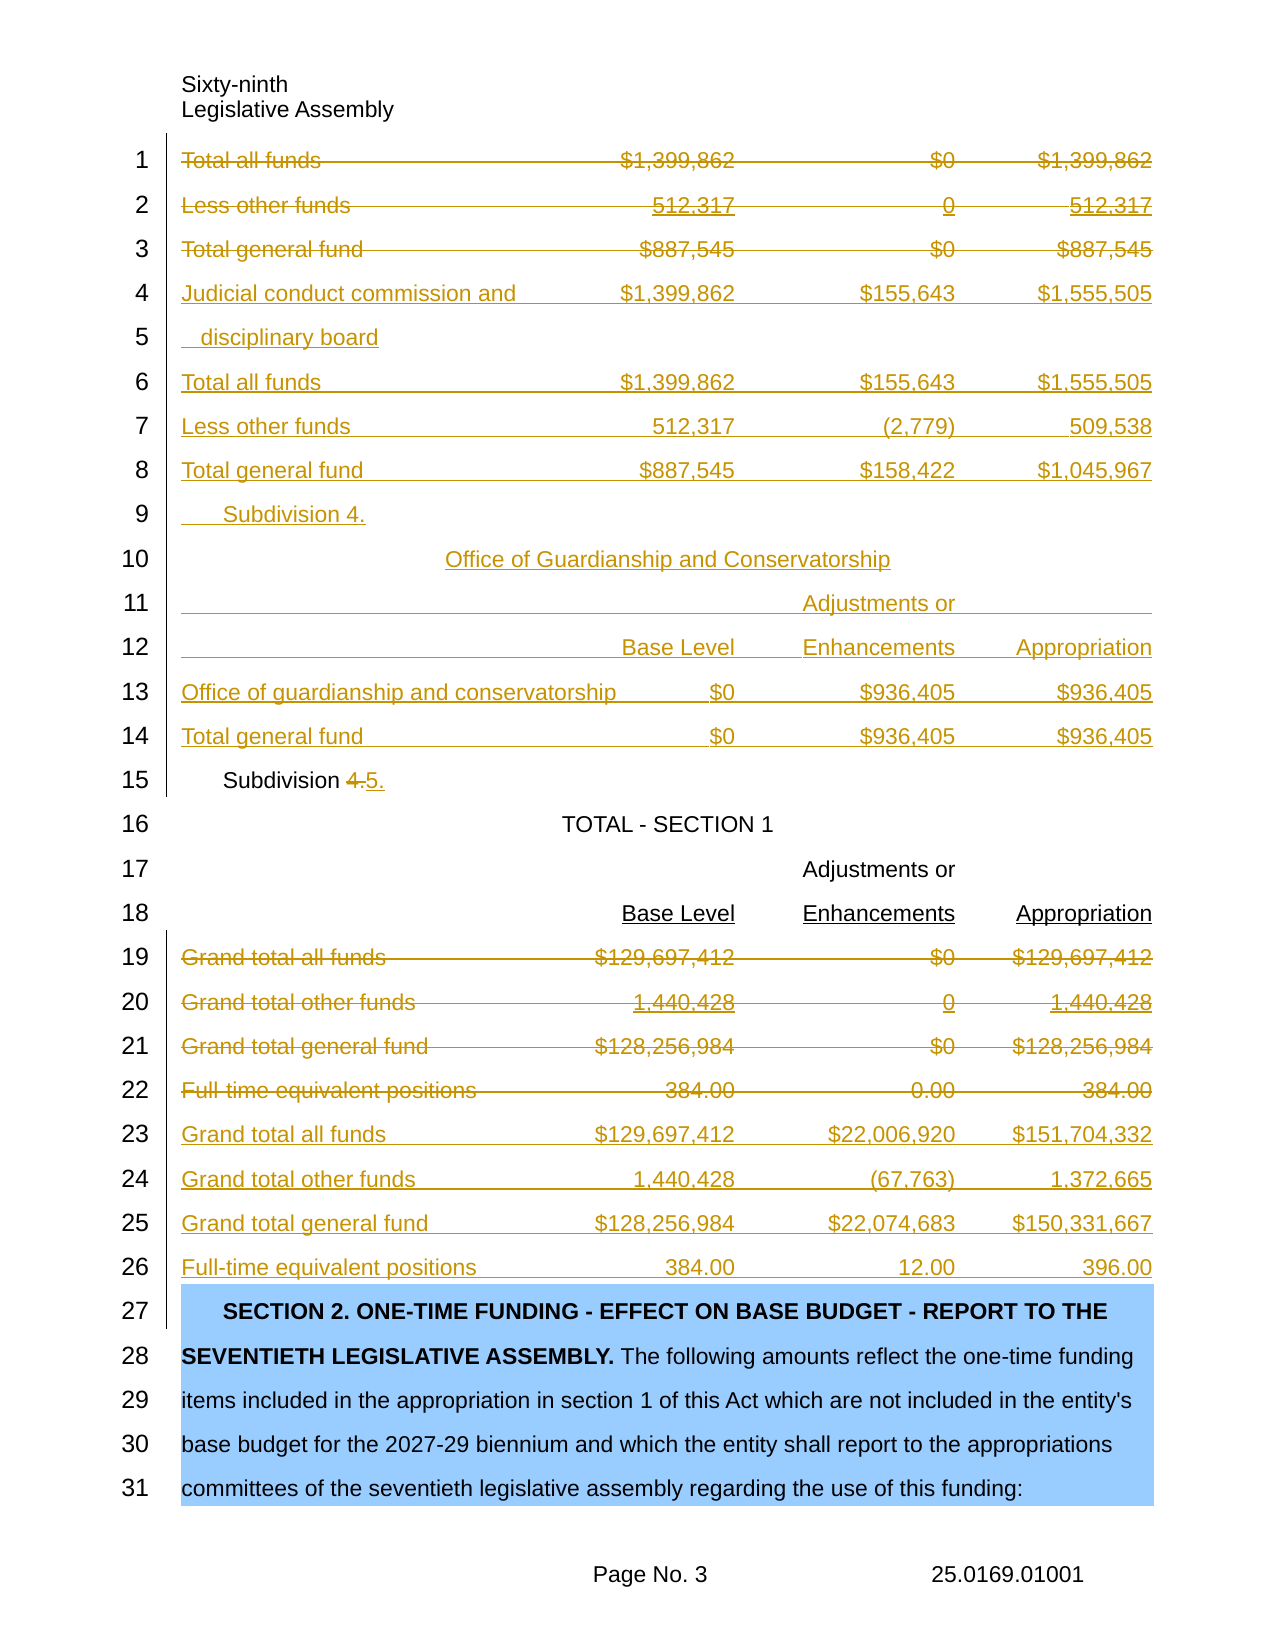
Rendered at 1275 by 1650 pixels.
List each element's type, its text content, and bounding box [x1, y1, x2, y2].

text Adjustments or Base Level Enhancements Appropriation [181, 133, 1154, 266]
text TOTAL - SECTION 1 [181, 797, 1154, 842]
text SECTION 2. ONE-TIME FUNDING - EFFECT ON BASE BUDGET - REPORT TO THE SEVENTIETH LEGISLATIVE ASSEMBLY. The following amounts reflect the one‑time funding items included in the appropriation in section 1 of this Act which are not included in the entity's base budget for the 2027‑29 biennium and which the entity shall report to the appropriations committees of the seventieth legislative assembly regarding the use of this funding: [181, 1284, 1154, 1506]
text Judicial conduct commission and $1,399,862 $155,643 $1,555,505 disciplinary board Total all funds $1,399,862 $155,643 $1,555,505 Less other funds 512,317 (2,779) 509,538 Total general fund $887,545 $158,422 $1,045,967 [181, 266, 1154, 487]
text Grand total all funds $129,697,412 $22,006,920 $151,704,332 Grand total other funds 1,440,428 (67,763) 1,372,665 Grand total general fund $128,256,984 $22,074,683 $150,331,667 Full‑time equivalent positions 384.00 12.00 396.00 [181, 1107, 1154, 1284]
text Office of Guardianship and Conservatorship [181, 532, 1154, 576]
text Subdivision 4. [181, 487, 1154, 532]
text Adjustments or Base Level Enhancements Appropriation [181, 842, 1154, 1107]
text Adjustments or Base Level Enhancements Appropriation Office of guardianship and conservatorship $0 $936,405 $936,405 Total general fund $0 $936,405 $936,405 [181, 576, 1154, 753]
text Subdivision 5. [181, 753, 1154, 797]
